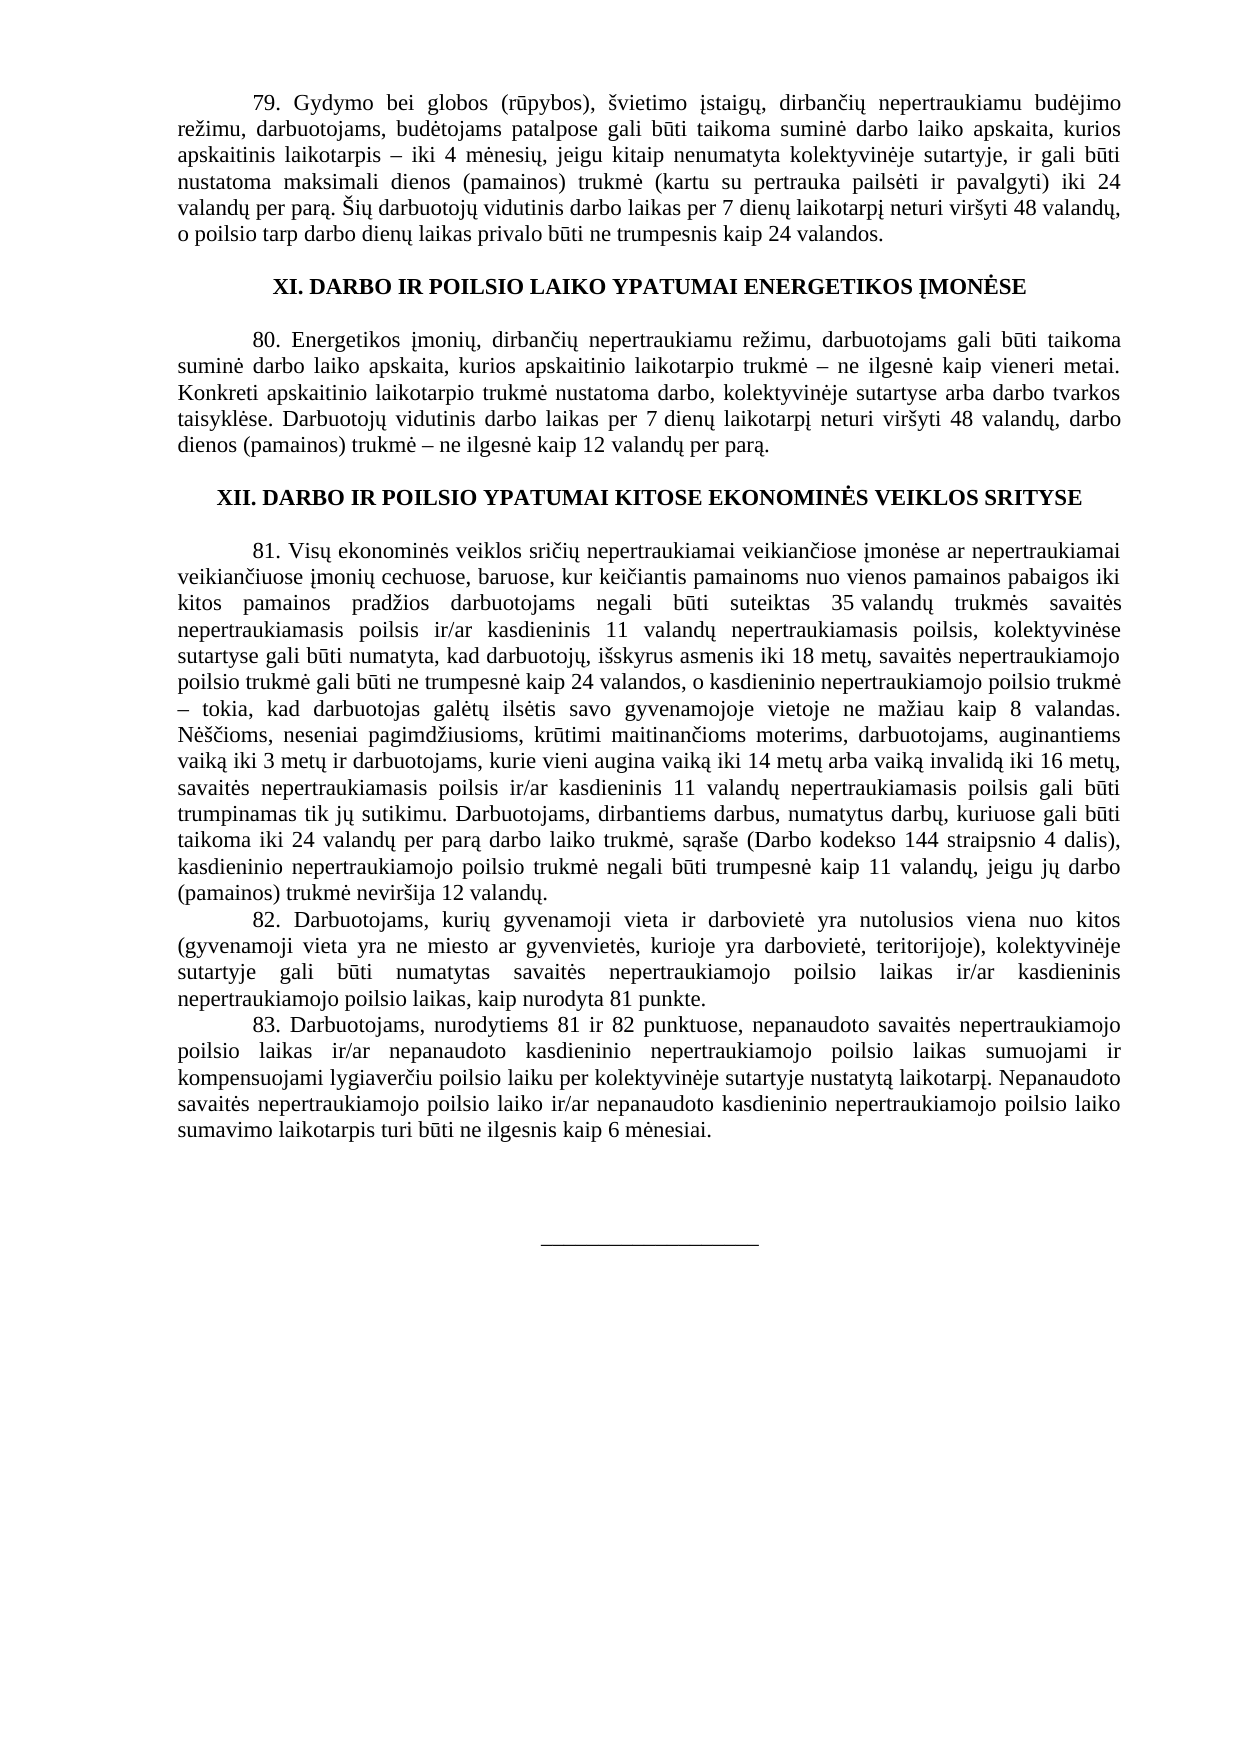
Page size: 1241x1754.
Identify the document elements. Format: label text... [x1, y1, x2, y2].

text 81. Visų ekonominės veiklos sričių nepertraukiamai veikiančiose įmonėse ar nepertraukiamai veikiančiuose įmonių cechuose, baruose, kur keičiantis pamainoms nuo vienos pamainos pabaigos iki kitos pamainos pradžios darbuotojams negali būti suteiktas 35 valandų trukmės savaitės nepertraukiamasis poilsis ir/ar kasdieninis 11 valandų nepertraukiamasis poilsis, kolektyvinėse sutartyse gali būti numatyta, kad darbuotojų, išskyrus asmenis iki 18 metų, savaitės nepertraukiamojo poilsio trukmė gali būti ne trumpesnė kaip 24 valandos, o kasdieninio nepertraukiamojo poilsio trukmė – tokia, kad darbuotojas galėtų ilsėtis savo gyvenamojoje vietoje ne mažiau kaip 8 valandas. Nėščioms, neseniai pagimdžiusioms, krūtimi maitinančioms moterims, darbuotojams, auginantiems vaiką iki 3 metų ir darbuotojams, kurie vieni augina vaiką iki 14 metų arba vaiką invalidą iki 16 metų, savaitės nepertraukiamasis poilsis ir/ar kasdieninis 11 valandų nepertraukiamasis poilsis gali būti trumpinamas tik jų sutikimu. Darbuotojams, dirbantiems darbus, numatytus darbų, kuriuose gali būti taikoma iki 24 valandų per parą darbo laiko trukmė, sąraše (Darbo kodekso 144 straipsnio 4 dalis), kasdieninio nepertraukiamojo poilsio trukmė negali būti trumpesnė kaip 11 valandų, jeigu jų darbo (pamainos) trukmė neviršija 12 valandų. [177, 537, 1122, 906]
subtitle XII. DARBO IR POILSIO YPATUMAI KITOSE EKONOMINĖS VEIKLOS SRITYSE [177, 484, 1122, 510]
text 83. Darbuotojams, nurodytiems 81 ir 82 punktuose, nepanaudoto savaitės nepertraukiamojo poilsio laikas ir/ar nepanaudoto kasdieninio nepertraukiamojo poilsio laikas sumuojami ir kompensuojami lygiaverčiu poilsio laiku per kolektyvinėje sutartyje nustatytą laikotarpį. Nepanaudoto savaitės nepertraukiamojo poilsio laiko ir/ar nepanaudoto kasdieninio nepertraukiamojo poilsio laiko sumavimo laikotarpis turi būti ne ilgesnis kaip 6 mėnesiai. [177, 1011, 1122, 1143]
text 80. Energetikos įmonių, dirbančių nepertraukiamu režimu, darbuotojams gali būti taikoma suminė darbo laiko apskaita, kurios apskaitinio laikotarpio trukmė – ne ilgesnė kaip vieneri metai. Konkreti apskaitinio laikotarpio trukmė nustatoma darbo, kolektyvinėje sutartyse arba darbo tvarkos taisyklėse. Darbuotojų vidutinis darbo laikas per 7 dienų laikotarpį neturi viršyti 48 valandų, darbo dienos (pamainos) trukmė – ne ilgesnė kaip 12 valandų per parą. [177, 326, 1122, 458]
text ___________________ [177, 1222, 1122, 1248]
subtitle XI. DARBO IR POILSIO LAIKO YPATUMAI ENERGETIKOS ĮMONĖSE [177, 273, 1122, 299]
text 79. Gydymo bei globos (rūpybos), švietimo įstaigų, dirbančių nepertraukiamu budėjimo režimu, darbuotojams, budėtojams patalpose gali būti taikoma suminė darbo laiko apskaita, kurios apskaitinis laikotarpis – iki 4 mėnesių, jeigu kitaip nenumatyta kolektyvinėje sutartyje, ir gali būti nustatoma maksimali dienos (pamainos) trukmė (kartu su pertrauka pailsėti ir pavalgyti) iki 24 valandų per parą. Šių darbuotojų vidutinis darbo laikas per 7 dienų laikotarpį neturi viršyti 48 valandų, o poilsio tarp darbo dienų laikas privalo būti ne trumpesnis kaip 24 valandos. [177, 89, 1122, 247]
text 82. Darbuotojams, kurių gyvenamoji vieta ir darbovietė yra nutolusios viena nuo kitos (gyvenamoji vieta yra ne miesto ar gyvenvietės, kurioje yra darbovietė, teritorijoje), kolektyvinėje sutartyje gali būti numatytas savaitės nepertraukiamojo poilsio laikas ir/ar kasdieninis nepertraukiamojo poilsio laikas, kaip nurodyta 81 punkte. [177, 906, 1122, 1011]
